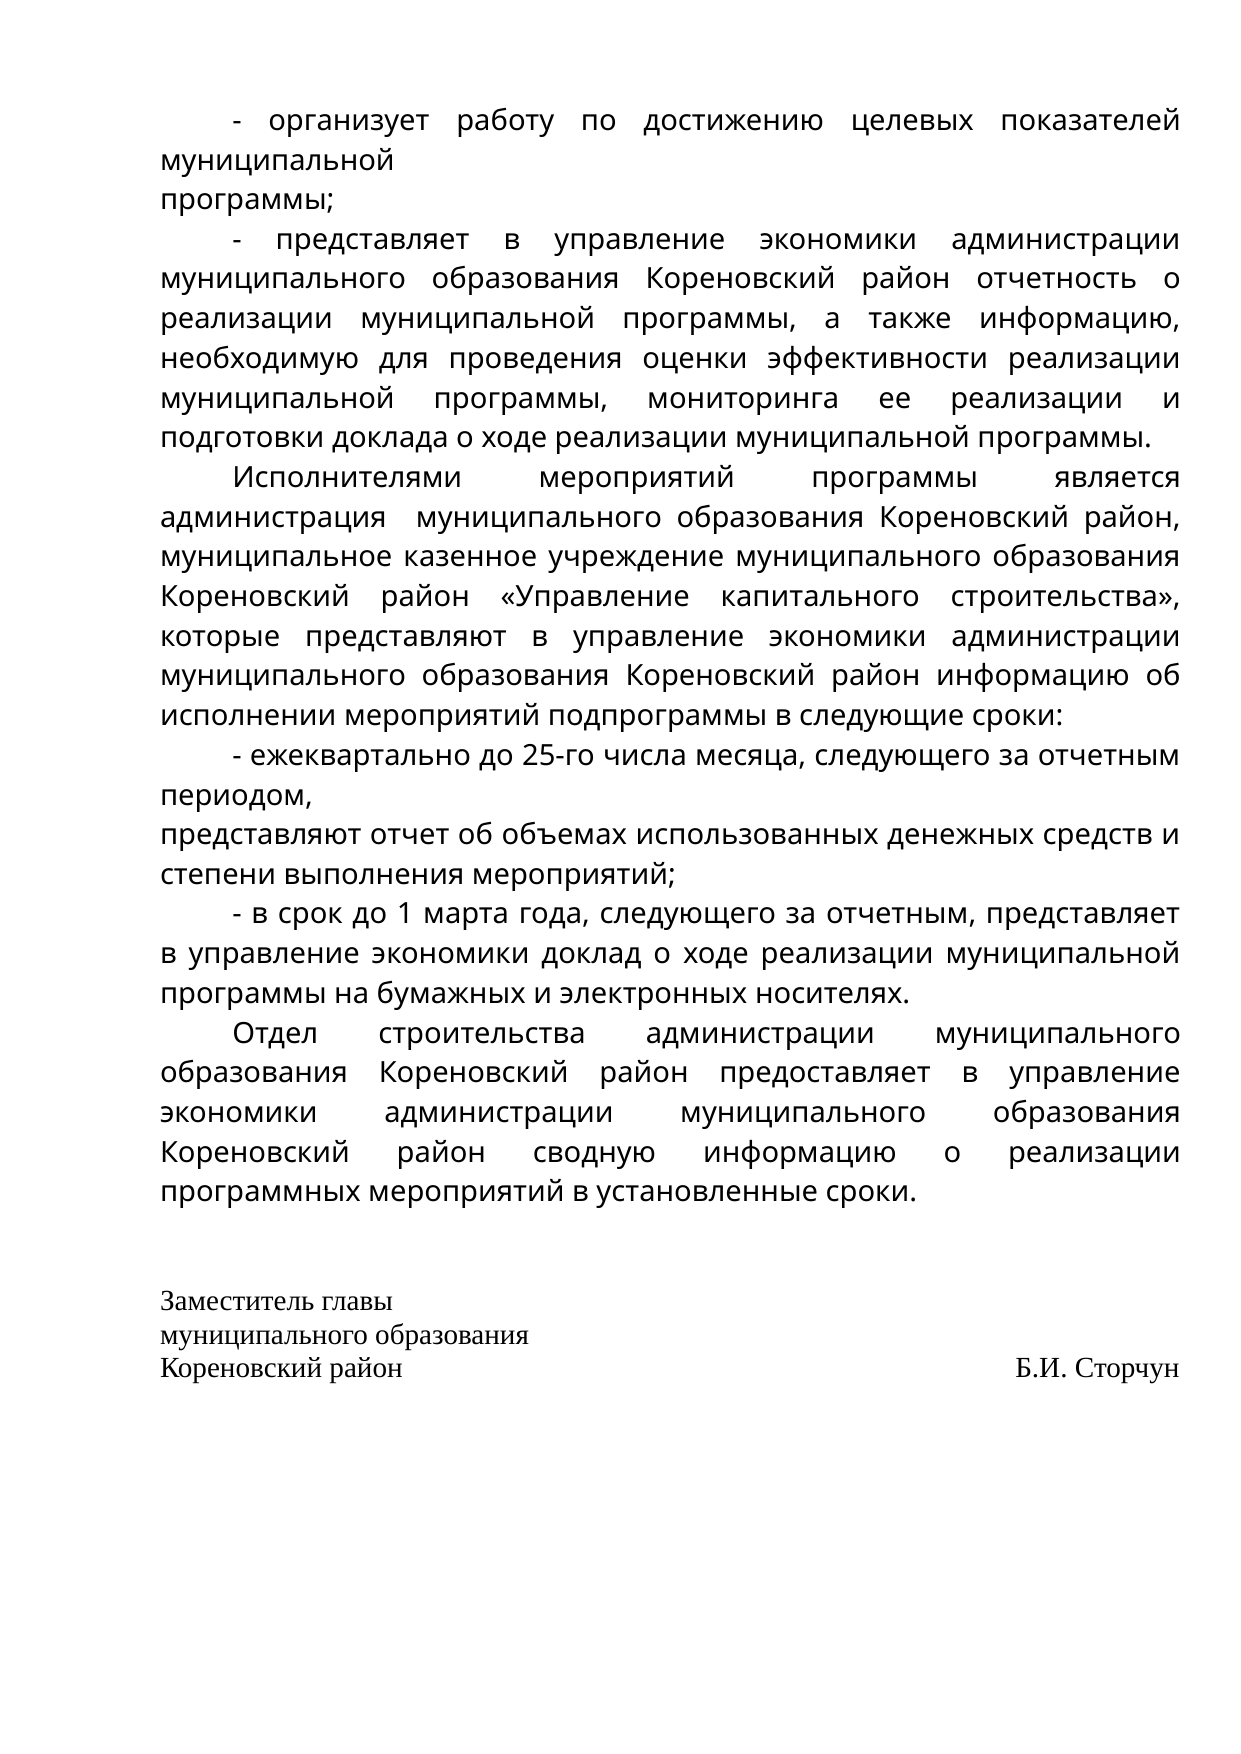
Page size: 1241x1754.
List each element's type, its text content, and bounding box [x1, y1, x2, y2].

text Исполнителями мероприятий программы является администрация муниципального образования Кореновский район, муниципальное казенное учреждение муниципального образования Кореновский район «Управление капитального строительства», которые представляют в управление экономики администрации муниципального образования Кореновский район информацию об исполнении мероприятий подпрограммы в следующие сроки: [160, 456, 1181, 734]
text - представляет в управление экономики администрации муниципального образования Кореновский район отчетность о реализации муниципальной программы, а также информацию, необходимую для проведения оценки эффективности реализации муниципальной программы, мониторинга ее реализации и подготовки доклада о ходе реализации муниципальной программы. [160, 218, 1181, 456]
text представляют отчет об объемах использованных денежных средств и степени выполнения мероприятий; [160, 813, 1181, 893]
text Отдел строительства администрации муниципального образования Кореновский район предоставляет в управление экономики администрации муниципального образования Кореновский район сводную информацию о реализации программных мероприятий в установленные сроки. [160, 1012, 1181, 1210]
text - ежеквартально до 25-го числа месяца, следующего за отчетным периодом, [160, 734, 1181, 813]
text Заместитель главы [160, 1283, 1181, 1317]
text Кореновский район Б.И. Сторчун [160, 1351, 1181, 1384]
text муниципального образования [160, 1317, 1181, 1351]
text - организует работу по достижению целевых показателей муниципальной [160, 99, 1181, 178]
text программы; [160, 178, 1181, 218]
text - в срок до 1 марта года, следующего за отчетным, представляет в управление экономики доклад о ходе реализации муниципальной программы на бумажных и электронных носителях. [160, 893, 1181, 1012]
